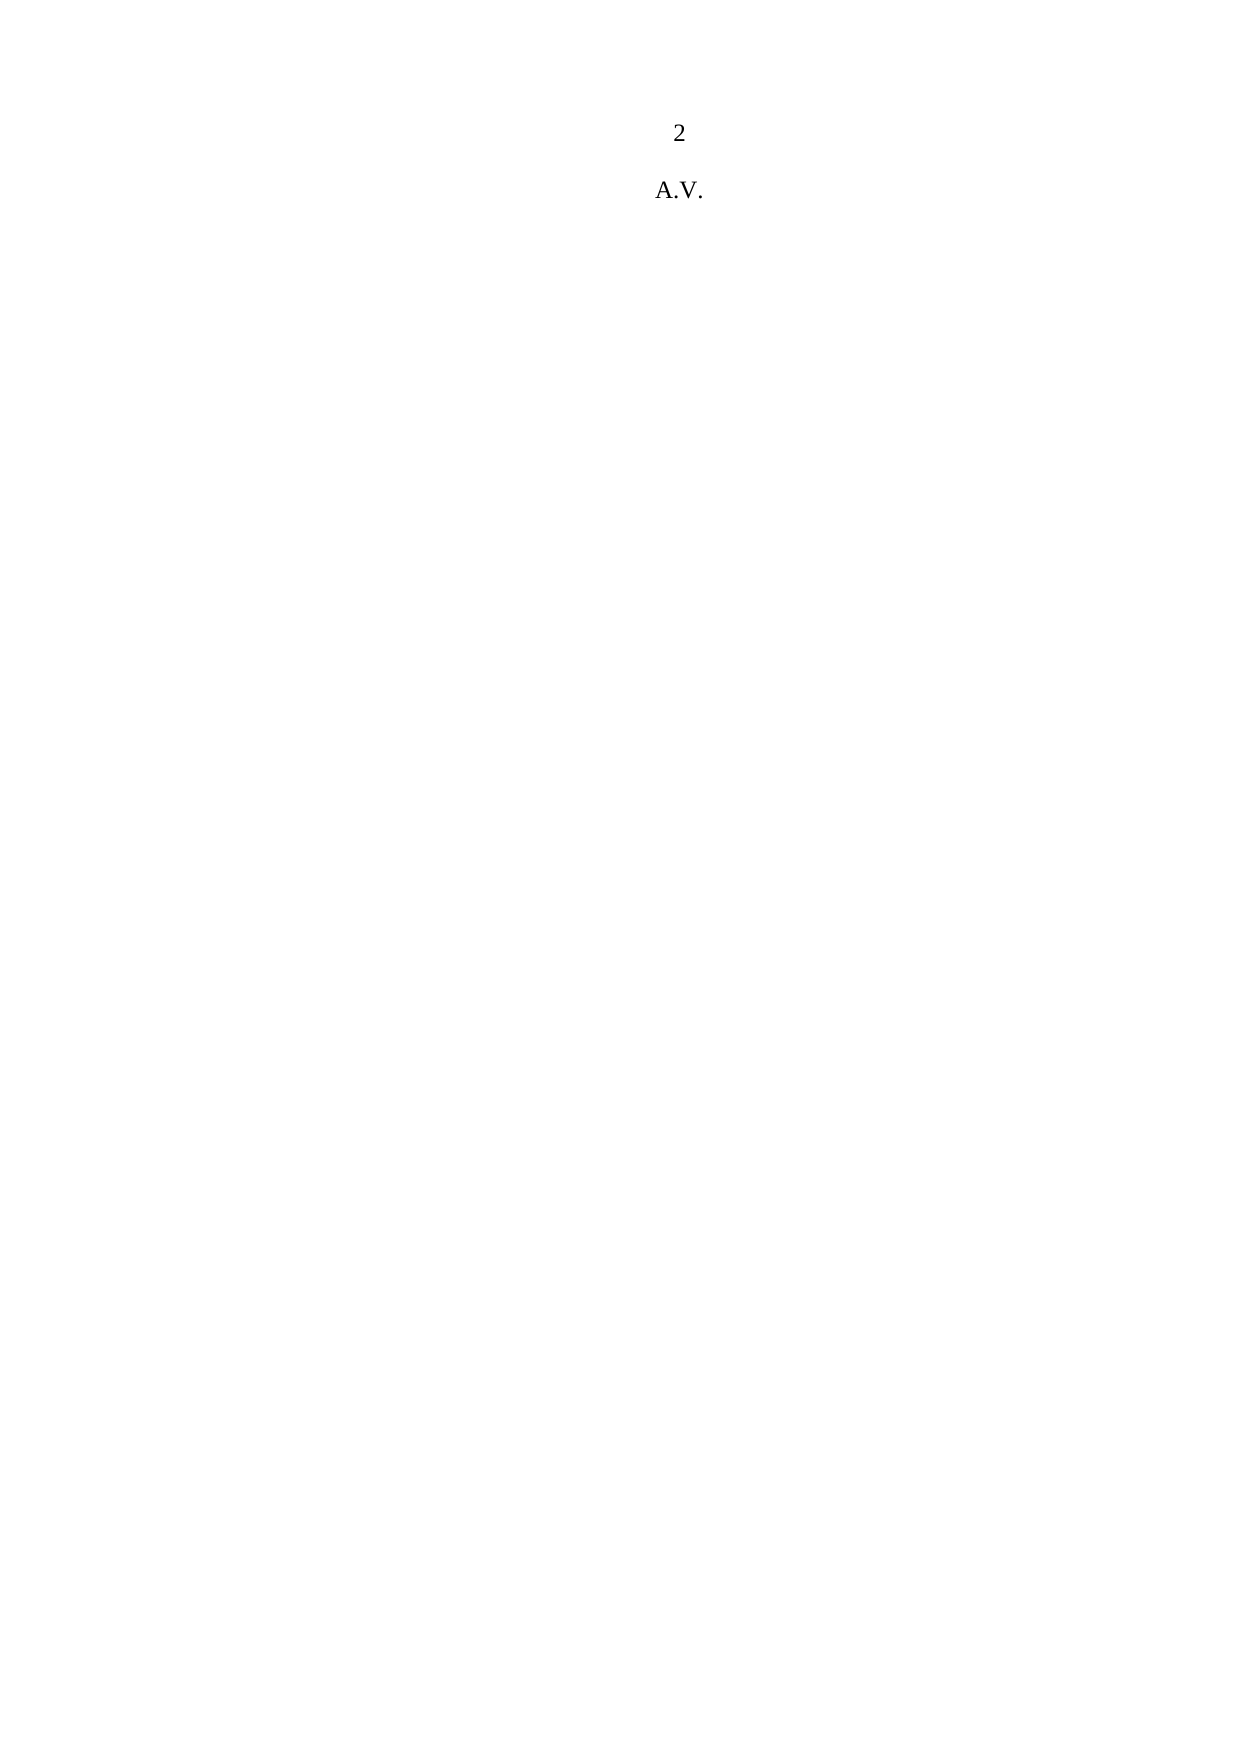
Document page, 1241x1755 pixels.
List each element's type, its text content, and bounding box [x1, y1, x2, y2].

text A.V. [177, 176, 1181, 204]
